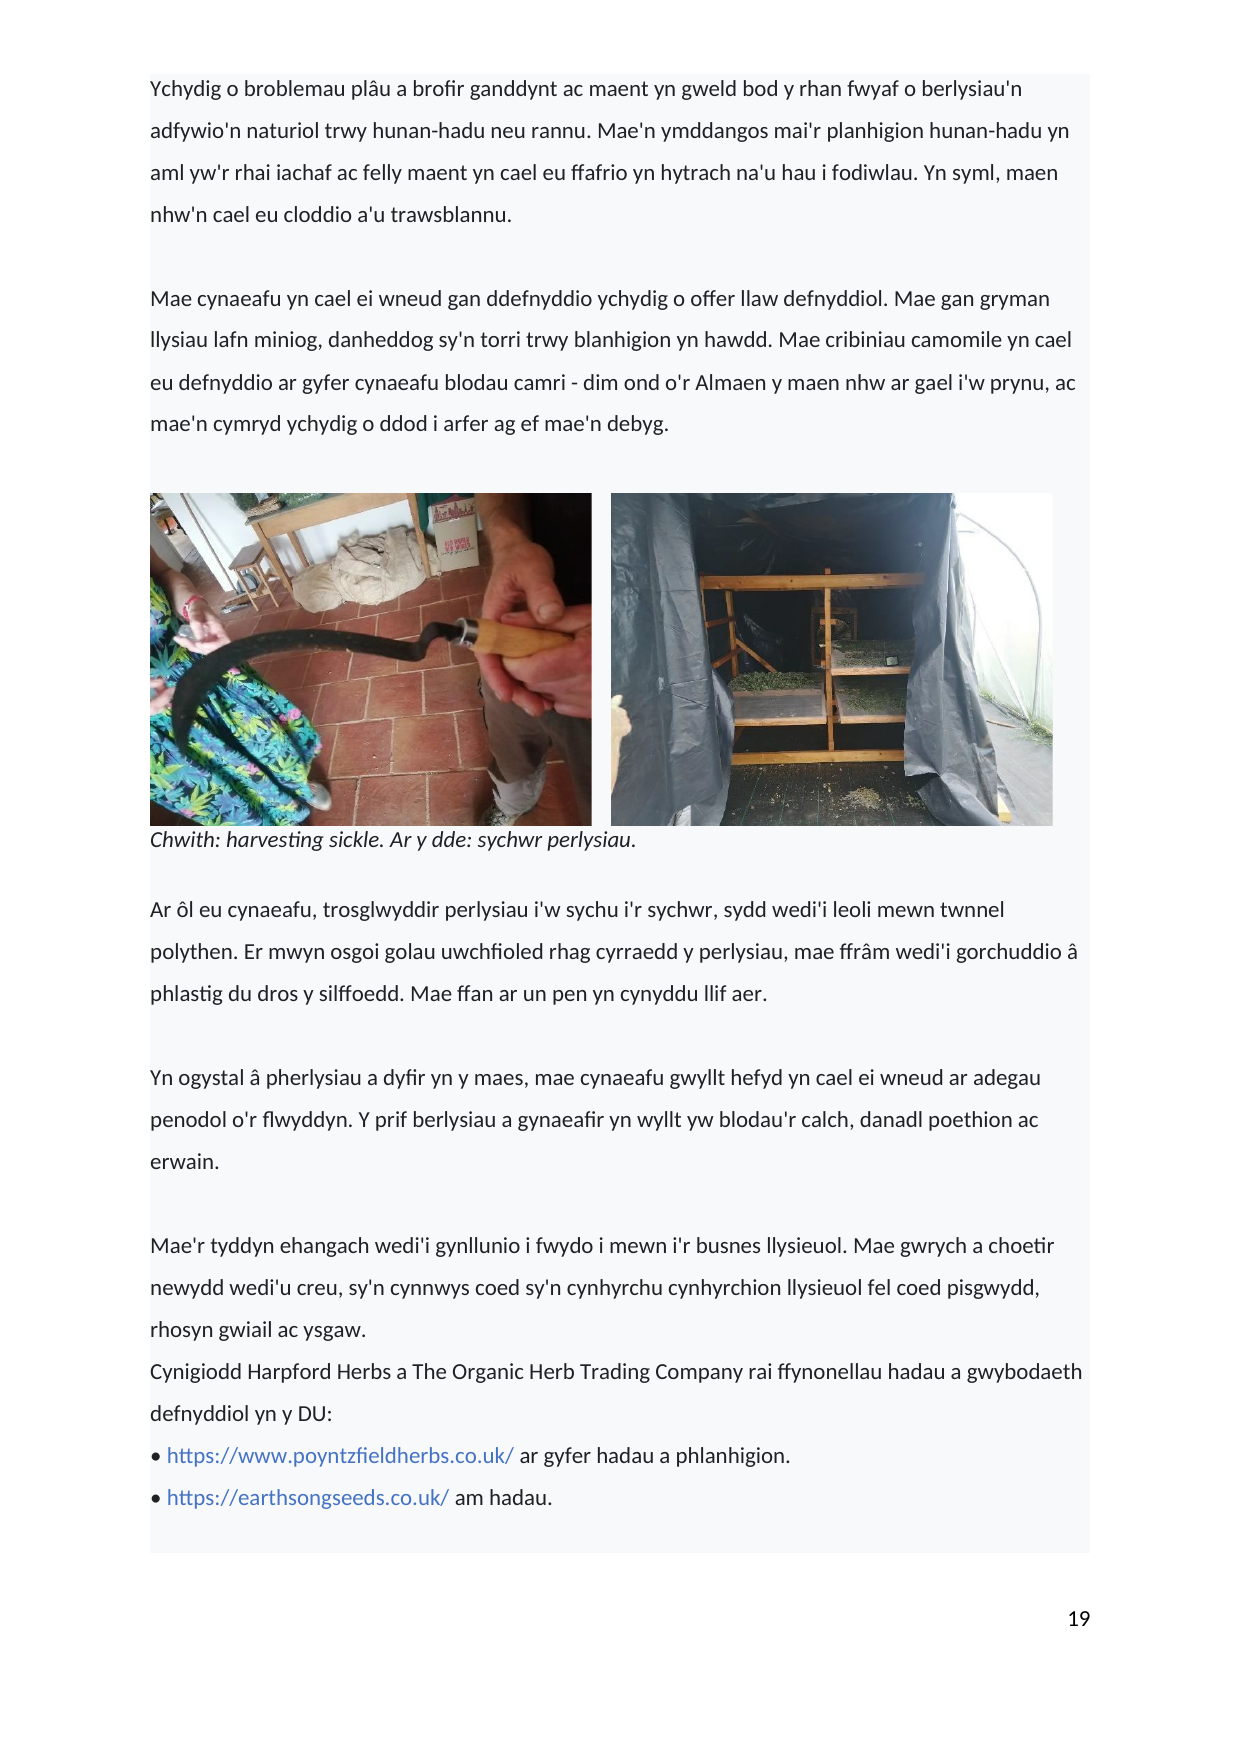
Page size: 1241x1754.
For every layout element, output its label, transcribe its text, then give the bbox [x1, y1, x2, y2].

text Ychydig o broblemau plâu a brofir ganddynt ac maent yn gweld bod y rhan fwyaf o berlysiau'n adfywio'n naturiol trwy hunan-hadu neu rannu. Mae'n ymddangos mai'r planhigion hunan-hadu yn aml yw'r rhai iachaf ac felly maent yn cael eu ffafrio yn hytrach na'u hau i fodiwlau. Yn syml, maen nhw'n cael eu cloddio a'u trawsblannu. [150, 74, 1090, 228]
text Chwith: harvesting sickle. Ar y dde: sychwr perlysiau. [150, 493, 1090, 853]
text Yn ogystal â pherlysiau a dyfir yn y maes, mae cynaeafu gwyllt hefyd yn cael ei wneud ar adegau penodol o'r flwyddyn. Y prif berlysiau a gynaeafir yn wyllt yw blodau'r calch, danadl poethion ac erwain. [150, 1063, 1090, 1175]
text Cynigiodd Harpford Herbs a The Organic Herb Trading Company rai ffynonellau hadau a gwybodaeth defnyddiol yn y DU: [150, 1357, 1090, 1427]
text • https://earthsongseeds.co.uk/ am hadau. [150, 1483, 1090, 1511]
text Mae cynaeafu yn cael ei wneud gan ddefnyddio ychydig o offer llaw defnyddiol. Mae gan gryman llysiau lafn miniog, danheddog sy'n torri trwy blanhigion yn hawdd. Mae cribiniau camomile yn cael eu defnyddio ar gyfer cynaeafu blodau camri - dim ond o'r Almaen y maen nhw ar gael i'w prynu, ac mae'n cymryd ychydig o ddod i arfer ag ef mae'n debyg. [150, 284, 1090, 438]
text Mae'r tyddyn ehangach wedi'i gynllunio i fwydo i mewn i'r busnes llysieuol. Mae gwrych a choetir newydd wedi'u creu, sy'n cynnwys coed sy'n cynhyrchu cynhyrchion llysieuol fel coed pisgwydd, rhosyn gwiail ac ysgaw. [150, 1231, 1090, 1343]
text Ar ôl eu cynaeafu, trosglwyddir perlysiau i'w sychu i'r sychwr, sydd wedi'i leoli mewn twnnel polythen. Er mwyn osgoi golau uwchfioled rhag cyrraedd y perlysiau, mae ffrâm wedi'i gorchuddio â phlastig du dros y silffoedd. Mae ffan ar un pen yn cynyddu llif aer. [150, 895, 1090, 1007]
text • https://www.poyntzfieldherbs.co.uk/ ar gyfer hadau a phlanhigion. [150, 1441, 1090, 1469]
